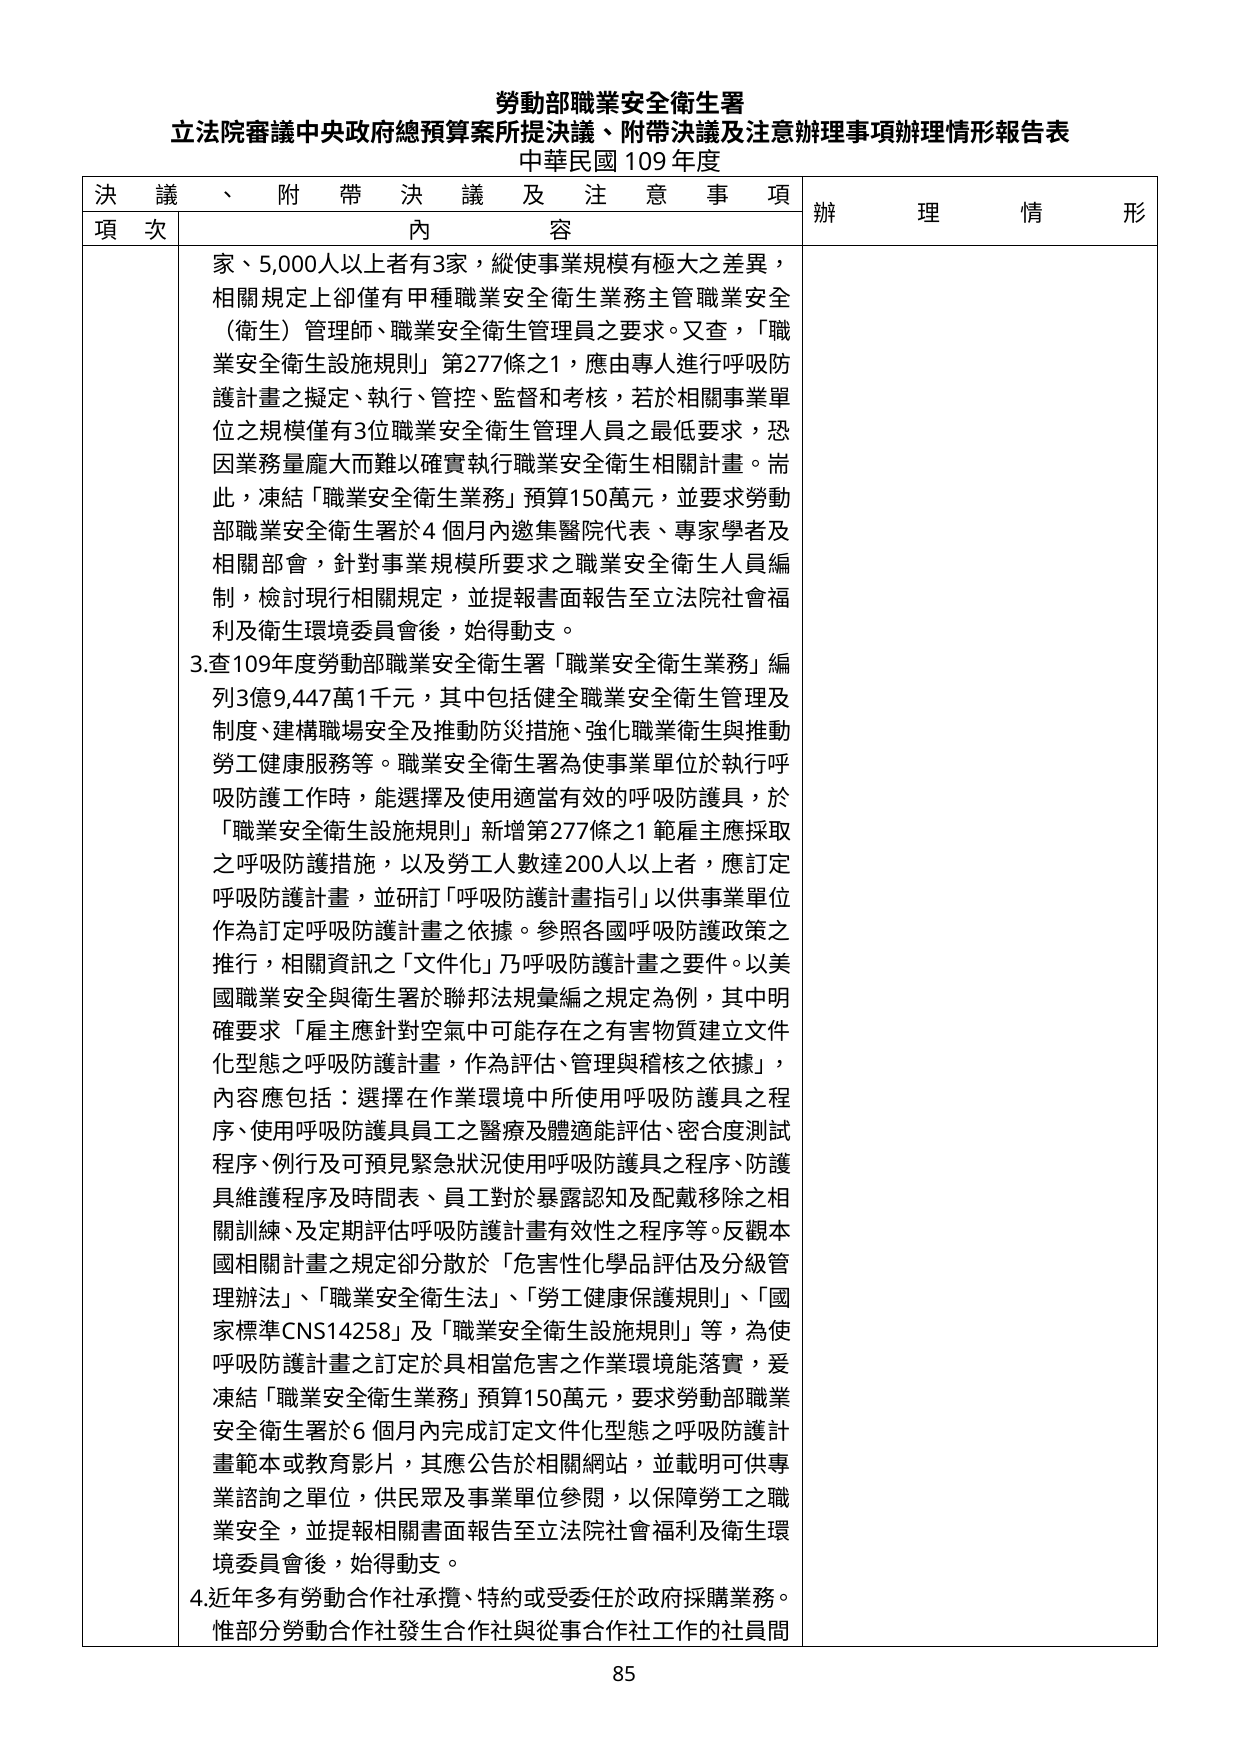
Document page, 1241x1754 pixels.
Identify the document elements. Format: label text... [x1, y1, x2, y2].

table_cell 家、5,000人以上者有3家，縱使事業規模有極大之差異，相關規定上卻僅有甲種職業安全衛生業務主管職業安全（衛生）管理師、職業安全衛生管理員之要求。又查，「職業安全衛生設施規則」第277條之1，應由專人進行呼吸防護計畫之擬定、執行、管控、監督和考核，若於相關事業單位之規模僅有3位職業安全衛生管理人員之最低要求，恐因業務量龐大而難以確實執行職業安全衛生相關計畫。耑此，凍結「職業安全衛生業務」預算150萬元，並要求勞動部職業安全衛生署於4 個月內邀集醫院代表、專家學者及相關部會，針對事業規模所要求之職業安全衛生人員編制，檢討現行相關規定，並提報書面報告至立法院社會福利及衛生環境委員會後，始得動支。 3.查109年度勞動部職業安全衛生署「職業安全衛生業務」編列3億9,447萬1千元，其中包括健全職業安全衛生管理及制度、建構職場安全及推動防災措施、強化職業衛生與推動勞工健康服務等。職業安全衛生署為使事業單位於執行呼吸防護工作時，能選擇及使用適當有效的呼吸防護具，於「職業安全衛生設施規則」新增第277條之1 範雇主應採取之呼吸防護措施，以及勞工人數達200人以上者，應訂定呼吸防護計畫，並研訂「呼吸防護計畫指引」以供事業單位作為訂定呼吸防護計畫之依據。參照各國呼吸防護政策之推行，相關資訊之「文件化」乃呼吸防護計畫之要件。以美國職業安全與衛生署於聯邦法規彙編之規定為例，其中明確要求「雇主應針對空氣中可能存在之有害物質建立文件化型態之呼吸防護計畫，作為評估、管理與稽核之依據」，內容應包括：選擇在作業環境中所使用呼吸防護具之程序、使用呼吸防護具員工之醫療及體適能評估、密合度測試程序、例行及可預見緊急狀況使用呼吸防護具之程序、防護具維護程序及時間表、員工對於暴露認知及配戴移除之相關訓練、及定期評估呼吸防護計畫有效性之程序等。反觀本國相關計畫之規定卻分散於「危害性化學品評估及分級管理辦法」、「職業安全衛生法」、「勞工健康保護規則」、「國家標準CNS14258」及「職業安全衛生設施規則」等，為使呼吸防護計畫之訂定於具相當危害之作業環境能落實，爰凍結「職業安全衛生業務」預算150萬元，要求勞動部職業安全衛生署於6 個月內完成訂定文件化型態之呼吸防護計畫範本或教育影片，其應公告於相關網站，並載明可供專業諮詢之單位，供民眾及事業單位參閱，以保障勞工之職業安全，並提報相關書面報告至立法院社會福利及衛生環境委員會後，始得動支。 4.近年多有勞動合作社承攬、特約或受委任於政府採購業務。惟部分勞動合作社發生合作社與從事合作社工作的社員間 [179, 246, 802, 1646]
table_cell [83, 246, 178, 1646]
table_cell 內 容 [179, 212, 802, 245]
table_header 辦理情形 [803, 177, 1157, 245]
table_cell 項次 [83, 212, 178, 245]
table_cell [803, 246, 1157, 1646]
table_header 決議、附帶決議及注意事項 [83, 177, 802, 211]
